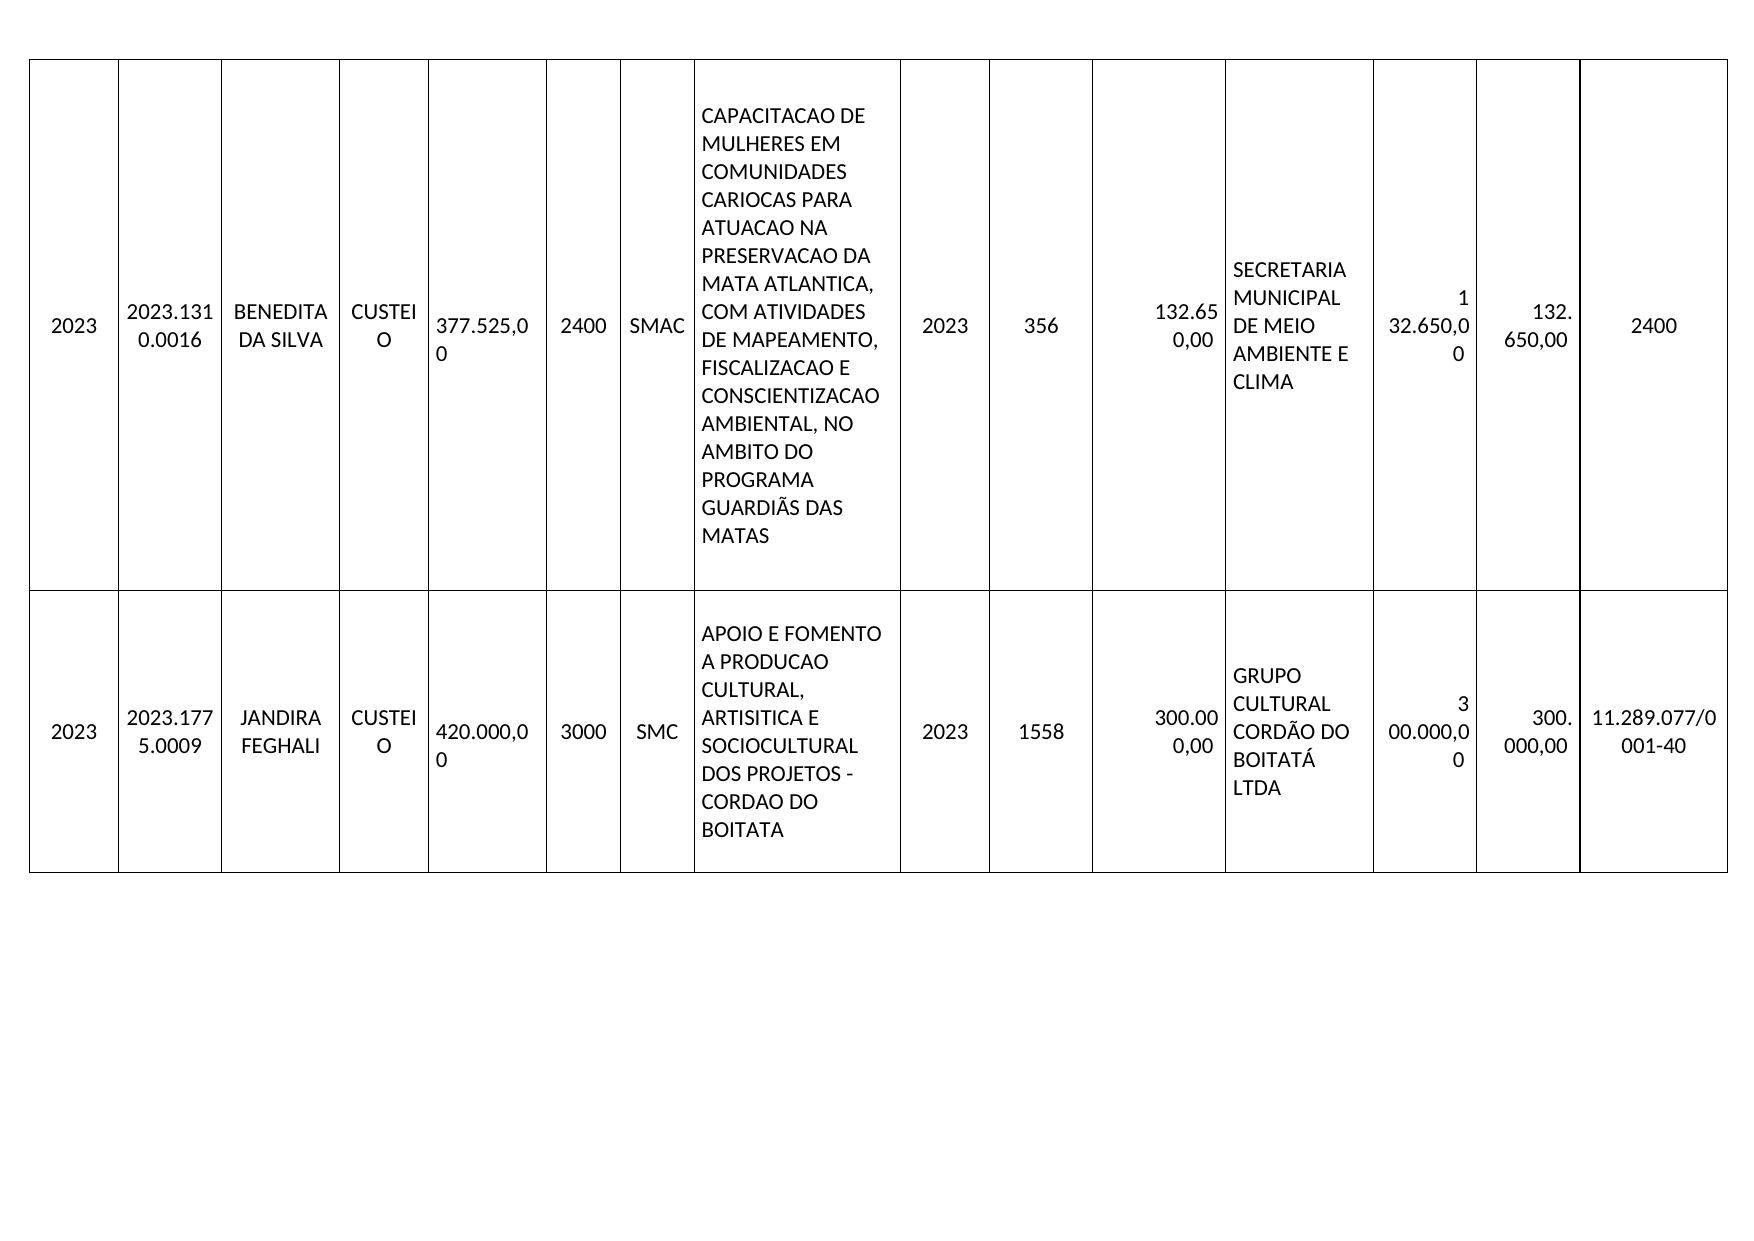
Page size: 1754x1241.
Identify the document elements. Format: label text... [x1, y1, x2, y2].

table_cell SMC [621, 591, 694, 872]
table_cell SECRETARIA MUNICIPAL DE MEIO AMBIENTE E CLIMA [1226, 60, 1373, 590]
table_cell CUSTEIO [340, 60, 428, 590]
table_cell 2023.1775.0009 [119, 591, 221, 872]
table_cell 300.000,00 [1093, 591, 1225, 872]
table_cell 2400 [547, 60, 620, 590]
table_cell SMAC [621, 60, 694, 590]
table_cell 2400 [1581, 60, 1727, 590]
table_cell 2023 [901, 60, 989, 590]
table_cell GRUPO CULTURAL CORDÃO DO BOITATÁ LTDA [1226, 591, 1373, 872]
table_cell 3000 [547, 591, 620, 872]
table_cell 377.525,00 [429, 60, 546, 590]
table_cell 2023 [30, 591, 118, 872]
table_cell 132.650,00 [1093, 60, 1225, 590]
table_cell 11.289.077/0001-40 [1581, 591, 1727, 872]
table_cell 356 [990, 60, 1092, 590]
table_cell CUSTEIO [340, 591, 428, 872]
table_cell 2023 [30, 60, 118, 590]
table_cell 420.000,00 [429, 591, 546, 872]
table_cell 2023 [901, 591, 989, 872]
table_cell 1558 [990, 591, 1092, 872]
table_cell JANDIRA FEGHALI [222, 591, 339, 872]
table_cell APOIO E FOMENTO A PRODUCAO CULTURAL, ARTISITICA E SOCIOCULTURAL DOS PROJETOS - CORDAO DO BOITATA [695, 591, 900, 872]
table_cell 132.650,00 [1374, 60, 1476, 590]
table_cell 132.650,00 [1477, 60, 1579, 590]
table_cell 300.000,00 [1477, 591, 1579, 872]
table_cell BENEDITA DA SILVA [222, 60, 339, 590]
table_cell 2023.1310.0016 [119, 60, 221, 590]
table_cell CAPACITACAO DE MULHERES EM COMUNIDADES CARIOCAS PARA ATUACAO NA PRESERVACAO DA MATA ATLANTICA, COM ATIVIDADES DE MAPEAMENTO, FISCALIZACAO E CONSCIENTIZACAO AMBIENTAL, NO AMBITO DO PROGRAMA GUARDIÃS DAS MATAS [695, 60, 900, 590]
table_cell 300.000,00 [1374, 591, 1476, 872]
